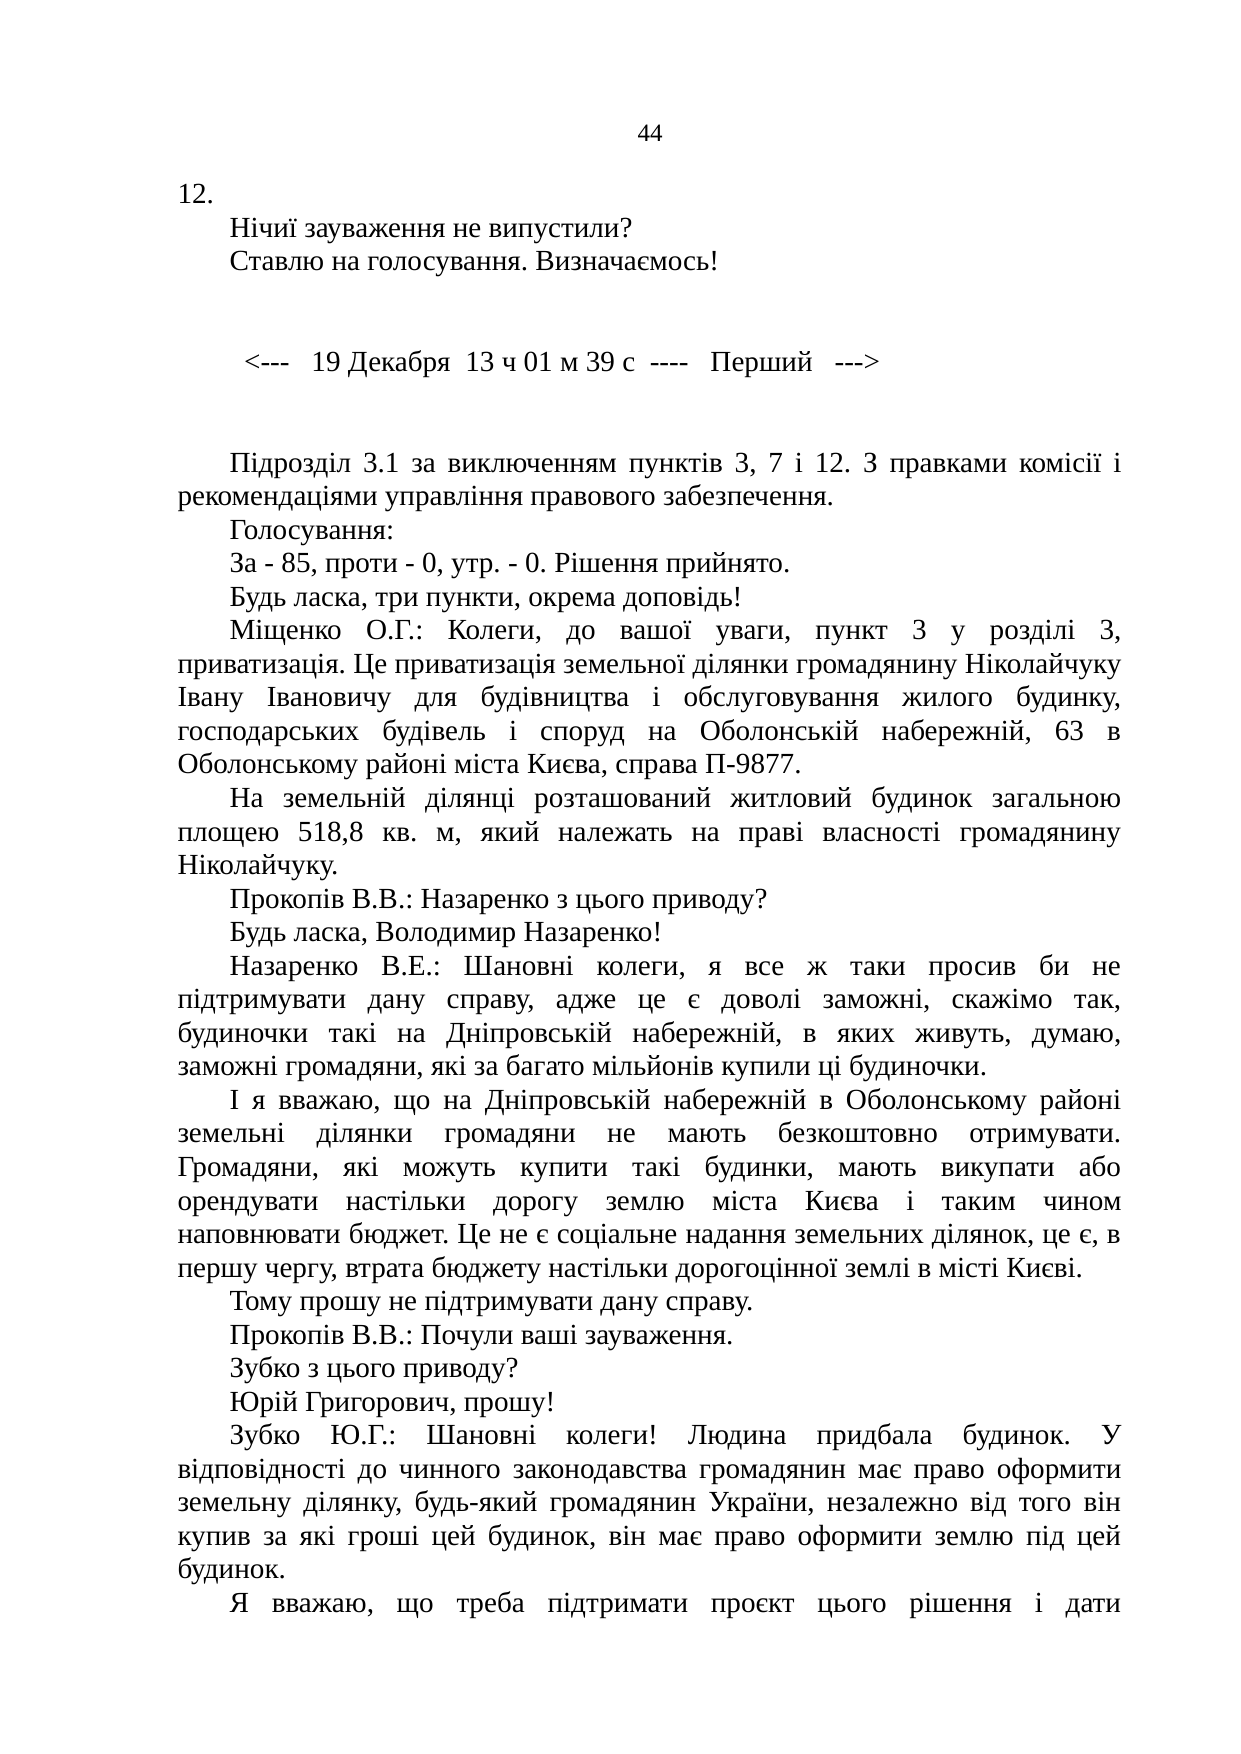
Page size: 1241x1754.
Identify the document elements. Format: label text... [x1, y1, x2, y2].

text Голосування: [177, 512, 1122, 545]
text Ставлю на голосування. Визначаємось! [177, 243, 1122, 277]
text На земельній ділянці розташований житловий будинок загальною площею 518,8 кв. м, який належать на праві власності громадянину Ніколайчуку. [177, 780, 1122, 881]
text 12. [177, 176, 1122, 210]
text Я вважаю, що треба підтримати проєкт цього рішення і дати [177, 1585, 1122, 1619]
text Міщенко О.Г.: Колеги, до вашої уваги, пункт 3 у розділі 3, приватизація. Це приватизація земельної ділянки громадянину Ніколайчуку Івану Івановичу для будівництва і обслуговування жилого будинку, господарських будівель і споруд на Оболонській набережній, 63 в Оболонському районі міста Києва, справа П-9877. [177, 612, 1122, 780]
text Зубко з цього приводу? [177, 1350, 1122, 1384]
text Назаренко В.Е.: Шановні колеги, я все ж таки просив би не підтримувати дану справу, адже це є доволі заможні, скажімо так, будиночки такі на Дніпровській набережній, в яких живуть, думаю, заможні громадяни, які за багато мільйонів купили ці будиночки. [177, 948, 1122, 1082]
text Будь ласка, три пункти, окрема доповідь! [177, 579, 1122, 612]
text І я вважаю, що на Дніпровській набережній в Оболонському районі земельні ділянки громадяни не мають безкоштовно отримувати. Громадяни, які можуть купити такі будинки, мають викупати або орендувати настільки дорогу землю міста Києва і таким чином наповнювати бюджет. Це не є соціальне надання земельних ділянок, це є, в першу чергу, втрата бюджету настільки дорогоцінної землі в місті Києві. [177, 1082, 1122, 1283]
text Прокопів В.В.: Назаренко з цього приводу? [177, 881, 1122, 914]
text За - 85, проти - 0, утр. - 0. Рішення прийнято. [177, 545, 1122, 579]
text Юрій Григорович, прошу! [177, 1384, 1122, 1417]
text Зубко Ю.Г.: Шановні колеги! Людина придбала будинок. У відповідності до чинного законодавства громадянин має право оформити земельну ділянку, будь-який громадянин України, незалежно від того він купив за які гроші цей будинок, він має право оформити землю під цей будинок. [177, 1417, 1122, 1585]
text Прокопів В.В.: Почули ваші зауваження. [177, 1317, 1122, 1350]
text <--- 19 Декабря 13 ч 01 м 39 с ---- Перший ---> [177, 344, 1122, 378]
text Підрозділ 3.1 за виключенням пунктів 3, 7 і 12. З правками комісії і рекомендаціями управління правового забезпечення. [177, 445, 1122, 512]
text Будь ласка, Володимир Назаренко! [177, 914, 1122, 948]
text Нічиї зауваження не випустили? [177, 210, 1122, 243]
text Тому прошу не підтримувати дану справу. [177, 1283, 1122, 1317]
